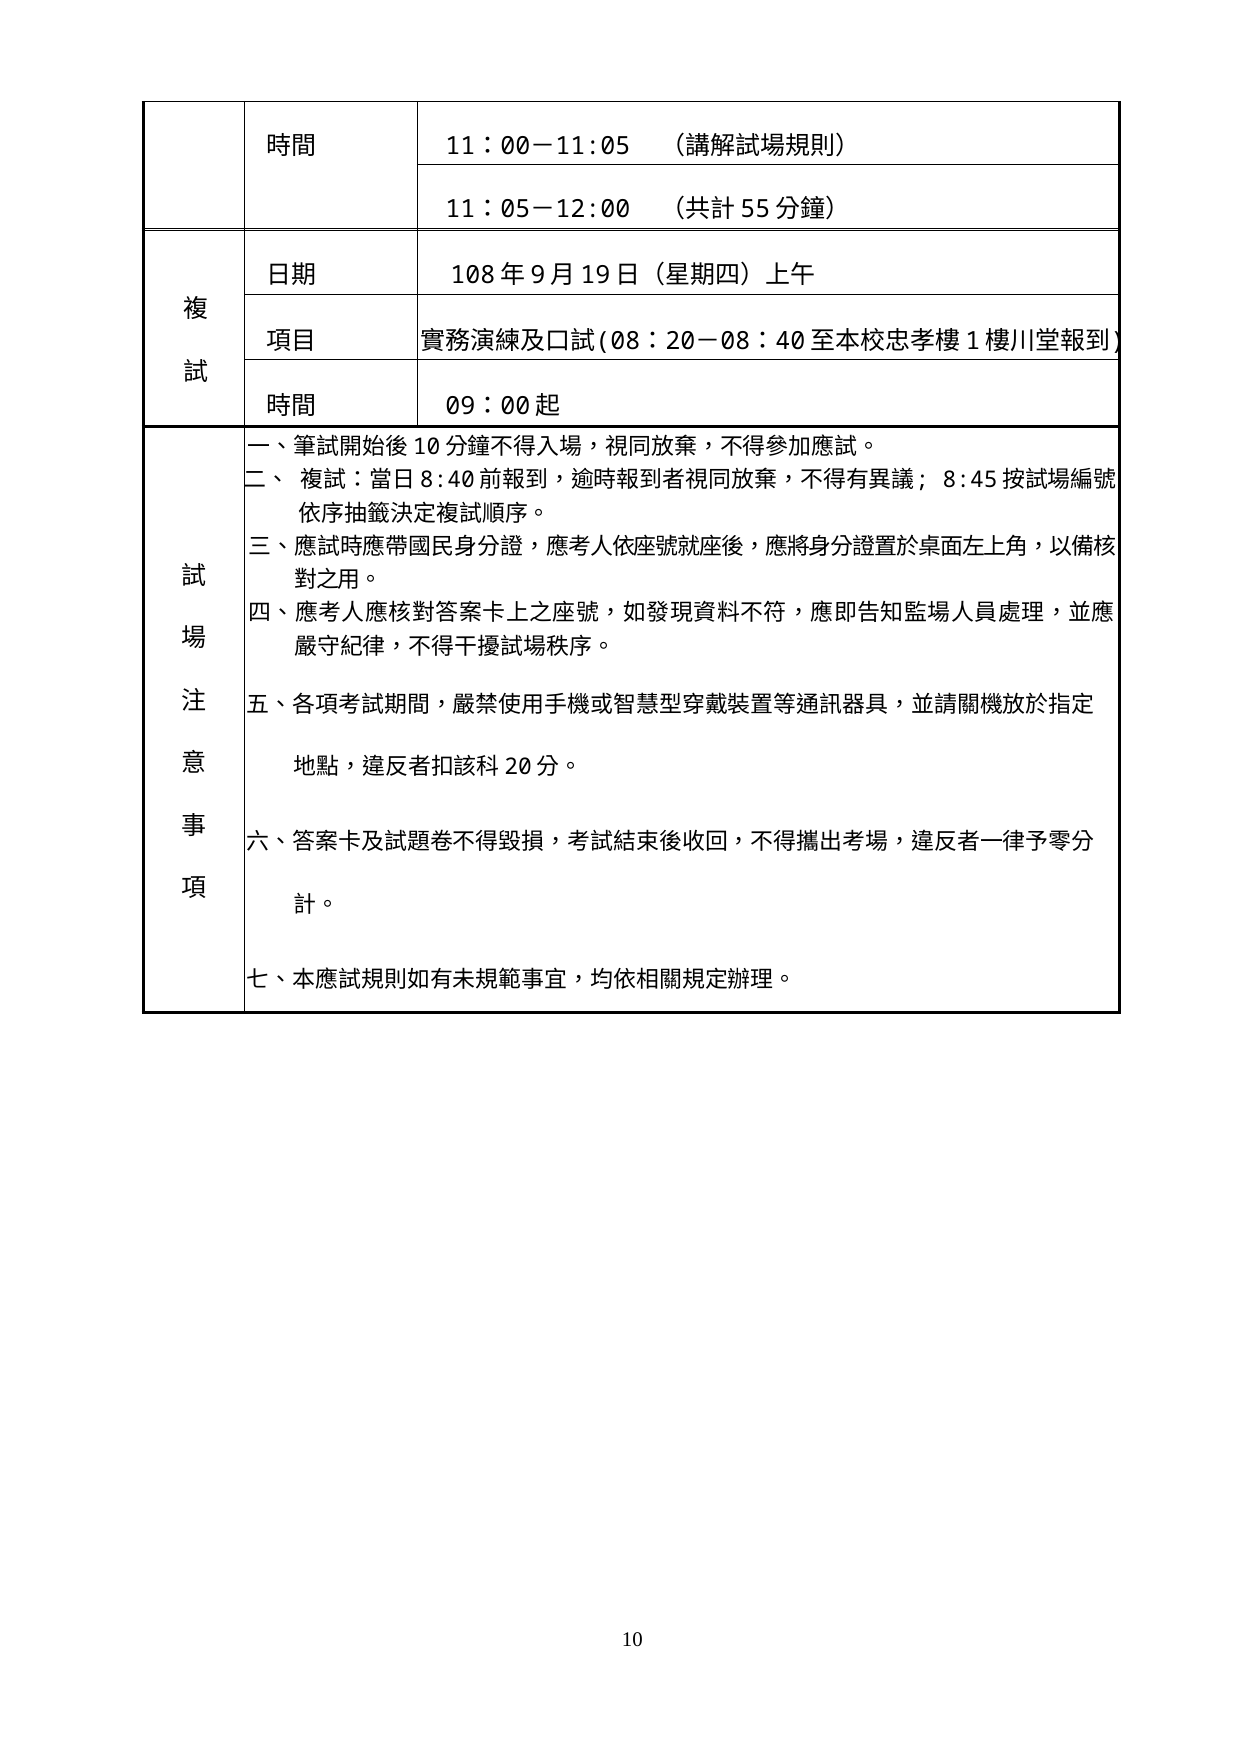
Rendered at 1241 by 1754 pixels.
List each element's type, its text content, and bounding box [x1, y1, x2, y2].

table_cell 09：00起 [418, 360, 1118, 425]
table_cell 複 試 [145, 231, 244, 425]
table_cell 實務演練及口試(08：20－08：40至本校忠孝樓1樓川堂報到) [418, 295, 1118, 359]
table_cell 一、筆試開始後10分鐘不得入場，視同放棄，不得參加應試。 二、 複試：當日8:40前報到，逾時報到者視同放棄，不得有異議; 8:45按試場編號依序抽籤決定複試順序。 三、應試時應帶國民身分證，應考人依座號就座後，應將身分證置於桌面左上角，以備核對之用。 四、應考人應核對答案卡上之座號，如發現資料不符，應即告知監場人員處理，並應嚴守紀律，不得干擾試場秩序。 五、各項考試期間，嚴禁使用手機或智慧型穿戴裝置等通訊器具，並請關機放於指定地點，違反者扣該科20分。 六、答案卡及試題卷不得毀損，考試結束後收回，不得攜出考場，違反者一律予零分計。 七、本應試規則如有未規範事宜，均依相關規定辦理。 [245, 428, 1118, 1011]
table_cell [145, 102, 244, 228]
table_cell 時間 [245, 360, 417, 425]
table_cell 時間 [245, 102, 417, 228]
table_cell 11：05－12:00 （共計55分鐘） [418, 165, 1118, 228]
table_cell 11：00－11:05 （講解試場規則） [418, 102, 1118, 164]
table_header [140, 101, 1124, 1076]
table_cell 108年9月19日（星期四）上午 [418, 231, 1118, 293]
table_cell 日期 [245, 231, 417, 293]
table_cell 項目 [245, 295, 417, 359]
table_cell 試 場 注 意 事 項 [145, 428, 244, 1011]
